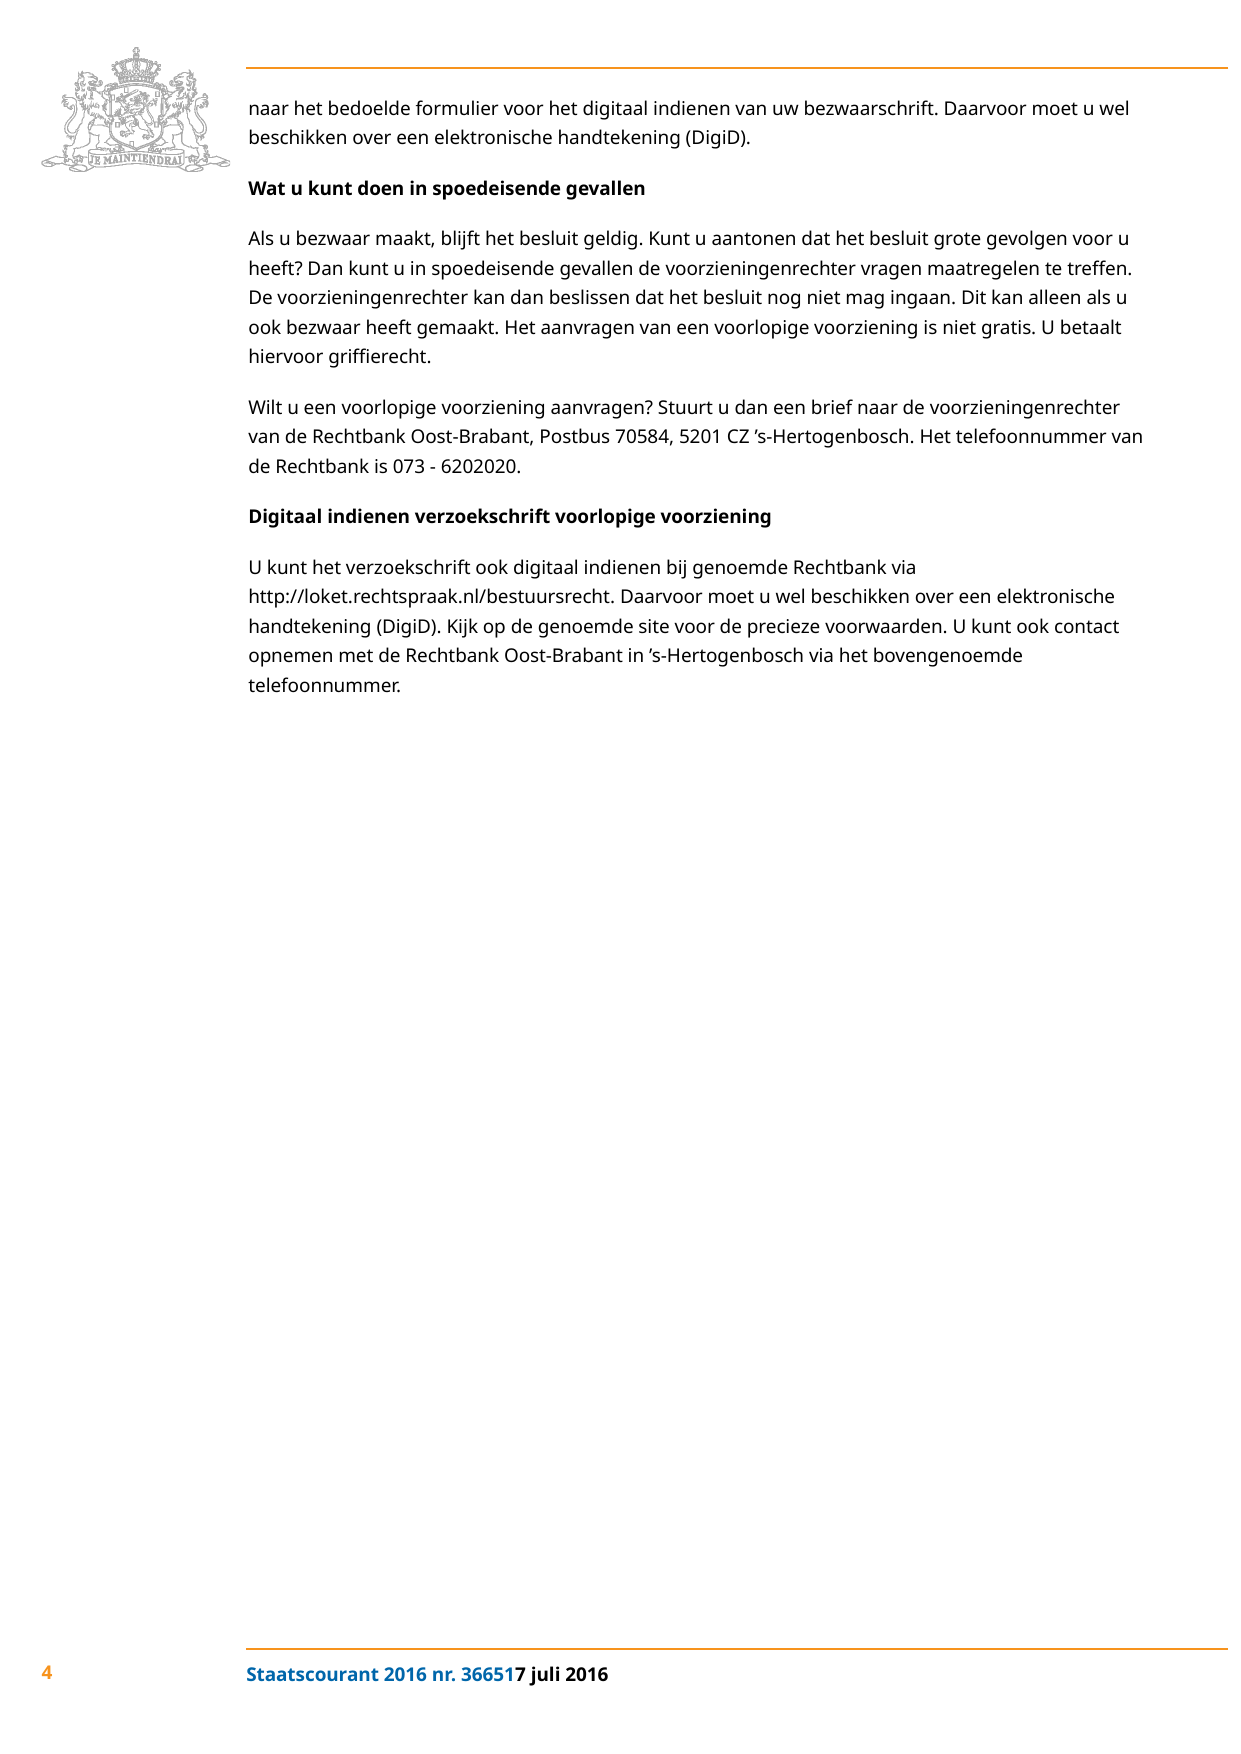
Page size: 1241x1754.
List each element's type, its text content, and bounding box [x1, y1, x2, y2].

picture [41, 47, 231, 172]
text Als u bezwaar maakt, blijft het besluit geldig. Kunt u aantonen dat het besluit grote gevolgen voor u heeft? Dan kunt u in spoedeisende gevallen de voorzieningenrechter vragen maatregelen te treffen. De voorzieningenrechter kan dan beslissen dat het besluit nog niet mag ingaan. Dit kan alleen als u ook bezwaar heeft gemaakt. Het aanvragen van een voorlopige voorziening is niet gratis. U betaalt hiervoor griffierecht. [248, 225, 1152, 369]
text Wat u kunt doen in spoedeisende gevallen [248, 175, 1152, 201]
text naar het bedoelde formulier voor het digitaal indienen van uw bezwaarschrift. Daarvoor moet u wel beschikken over een elektronische handtekening (DigiD). [248, 95, 1152, 150]
text Wilt u een voorlopige voorziening aanvragen? Stuurt u dan een brief naar de voorzieningenrechter van de Rechtbank Oost-Brabant, Postbus 70584, 5201 CZ ’s-Hertogenbosch. Het telefoonnummer van de Rechtbank is 073 - 6202020. [248, 394, 1152, 479]
text U kunt het verzoekschrift ook digitaal indienen bij genoemde Rechtbank via http://loket.rechtspraak.nl/bestuursrecht. Daarvoor moet u wel beschikken over een elektronische handtekening (DigiD). Kijk op de genoemde site voor de precieze voorwaarden. U kunt ook contact opnemen met de Rechtbank Oost-Brabant in ’s-Hertogenbosch via het bovengenoemde telefoonnummer. [248, 554, 1152, 698]
text Digitaal indienen verzoekschrift voorlopige voorziening [248, 503, 1152, 529]
